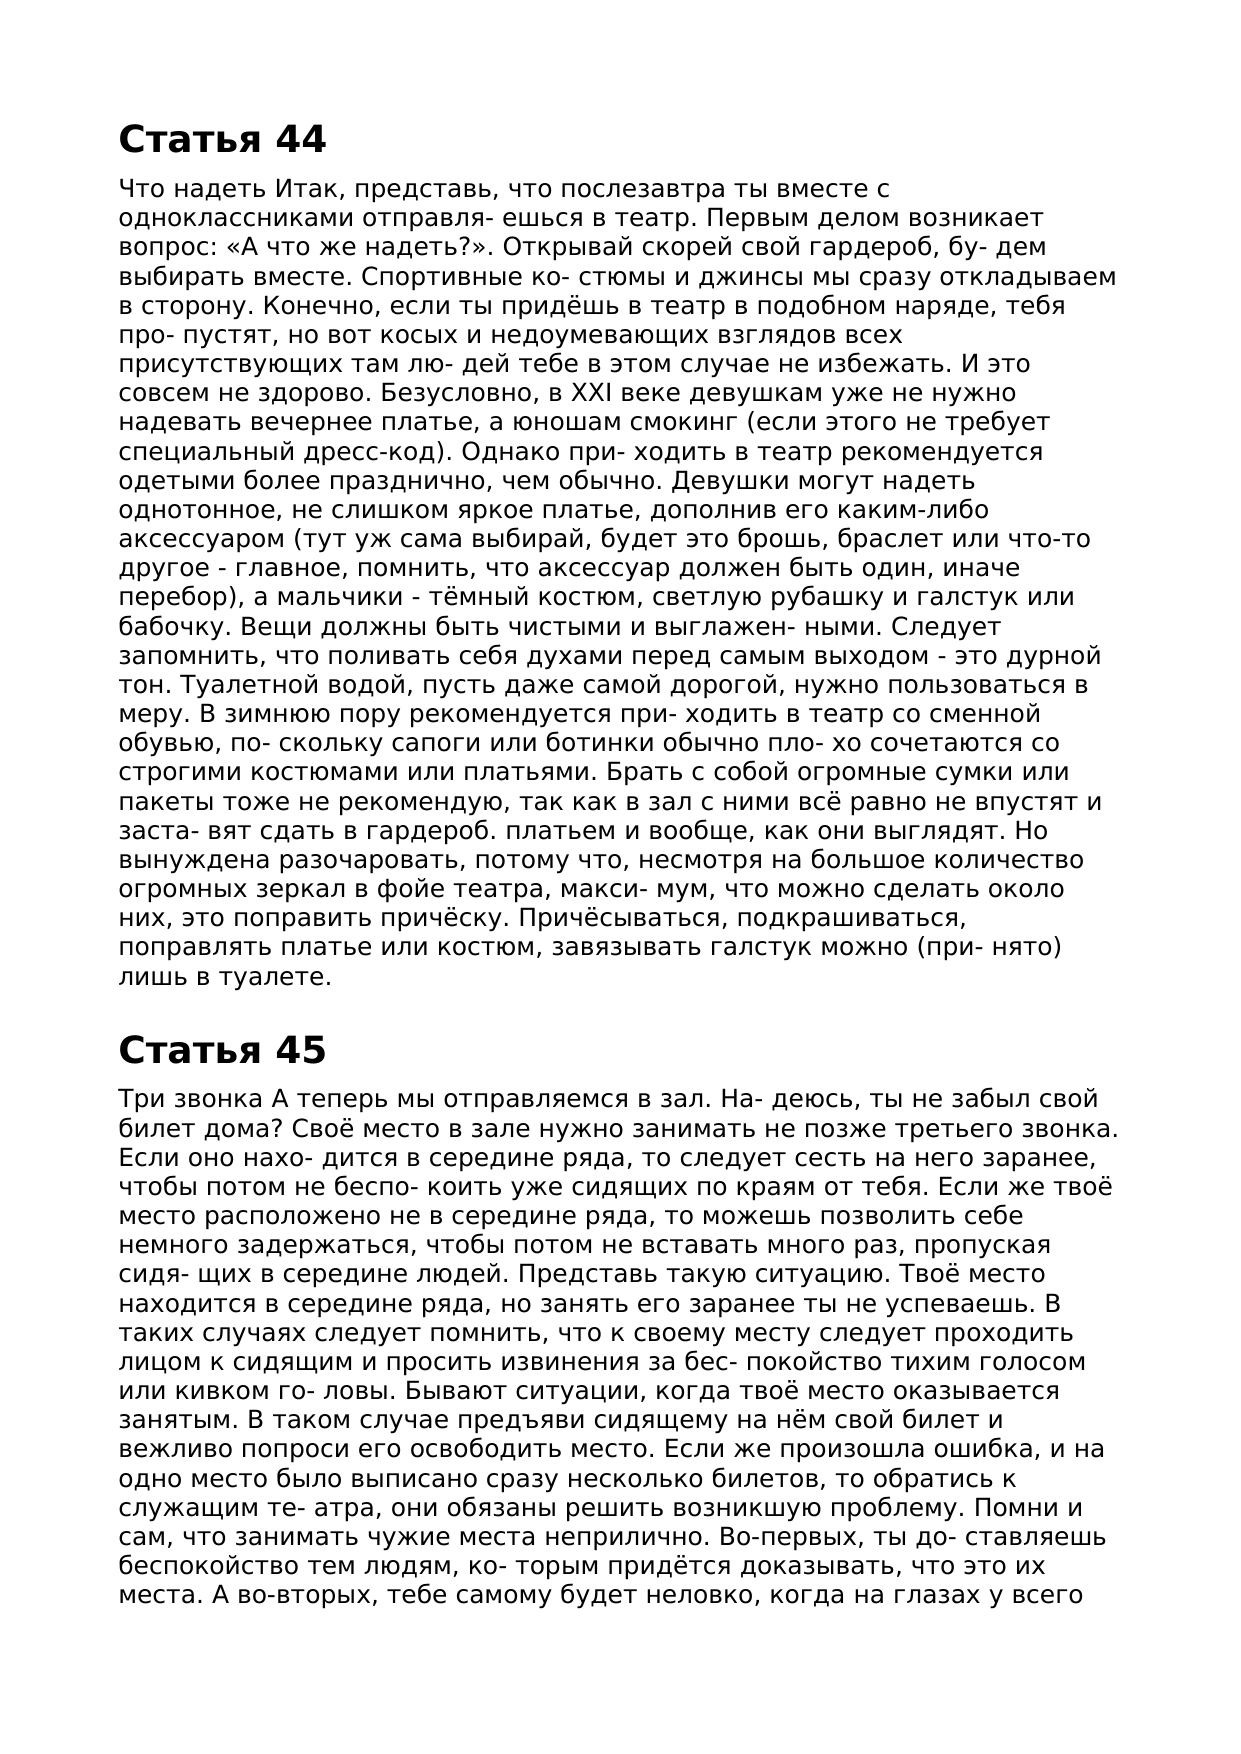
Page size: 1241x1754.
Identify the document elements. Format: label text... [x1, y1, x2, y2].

text Что надеть Итак, представь, что послезавтра ты вместе с одноклассниками отправля- ешься в театр. Первым делом возникает вопрос: «А что же надеть?». Открывай скорей свой гардероб, бу- дем выбирать вместе. Спортивные ко- стюмы и джинсы мы сразу откладываем в сторону. Конечно, если ты придёшь в театр в подобном наряде, тебя про- пустят, но вот косых и недоумевающих взглядов всех присутствующих там лю- дей тебе в этом случае не избежать. И это совсем не здорово. Безусловно, в XXI веке девушкам уже не нужно надевать вечернее платье, а юношам смокинг (если этого не требует специальный дресс-код). Однако при- ходить в театр рекомендуется одетыми более празднично, чем обычно. Девушки могут надеть однотонное, не слишком яркое платье, дополнив его каким-либо аксессуаром (тут уж сама выбирай, будет это брошь, браслет или что-то другое - главное, помнить, что аксессуар должен быть один, иначе перебор), а мальчики - тёмный костюм, светлую рубашку и галстук или бабочку. Вещи должны быть чистыми и выглажен- ными. Следует запомнить, что поливать себя духами перед самым выходом - это дурной тон. Туалетной водой, пусть даже самой дорогой, нужно пользоваться в меру. В зимнюю пору рекомендуется при- ходить в театр со сменной обувью, по- скольку сапоги или ботинки обычно пло- хо сочетаются со строгими костюмами или платьями. Брать с собой огромные сумки или пакеты тоже не рекомендую, так как в зал с ними всё равно не впустят и заста- вят сдать в гардероб. платьем и вообще, как они выглядят. Но вынуждена разочаровать, потому что, несмотря на большое количество огромных зеркал в фойе театра, макси- мум, что можно сделать около них, это поправить причёску. Причёсываться, подкрашиваться, поправлять платье или костюм, завязывать галстук можно (при- нято) лишь в туалете. [118, 174, 1122, 991]
subtitle Статья 44 [118, 118, 1122, 162]
subtitle Статья 45 [118, 1028, 1122, 1072]
text Три звонка А теперь мы отправляемся в зал. На- деюсь, ты не забыл свой билет дома? Своё место в зале нужно занимать не позже третьего звонка. Если оно нахо- дится в середине ряда, то следует сесть на него заранее, чтобы потом не беспо- коить уже сидящих по краям от тебя. Если же твоё место расположено не в середине ряда, то можешь позволить себе немного задержаться, чтобы потом не вставать много раз, пропуская сидя- щих в середине людей. Представь такую ситуацию. Твоё место находится в середине ряда, но занять его заранее ты не успеваешь. В таких случаях следует помнить, что к своему месту следует проходить лицом к сидящим и просить извинения за бес- покойство тихим голосом или кивком го- ловы. Бывают ситуации, когда твоё место оказывается занятым. В таком случае предъяви сидящему на нём свой билет и вежливо попроси его освободить место. Если же произошла ошибка, и на одно место было выписано сразу несколько билетов, то обратись к служащим те- атра, они обязаны решить возникшую проблему. Помни и сам, что занимать чужие места неприлично. Во-первых, ты до- ставляешь беспокойство тем людям, ко- торым придётся доказывать, что это их места. А во-вторых, тебе самому будет неловко, когда на глазах у всего [118, 1084, 1122, 1609]
